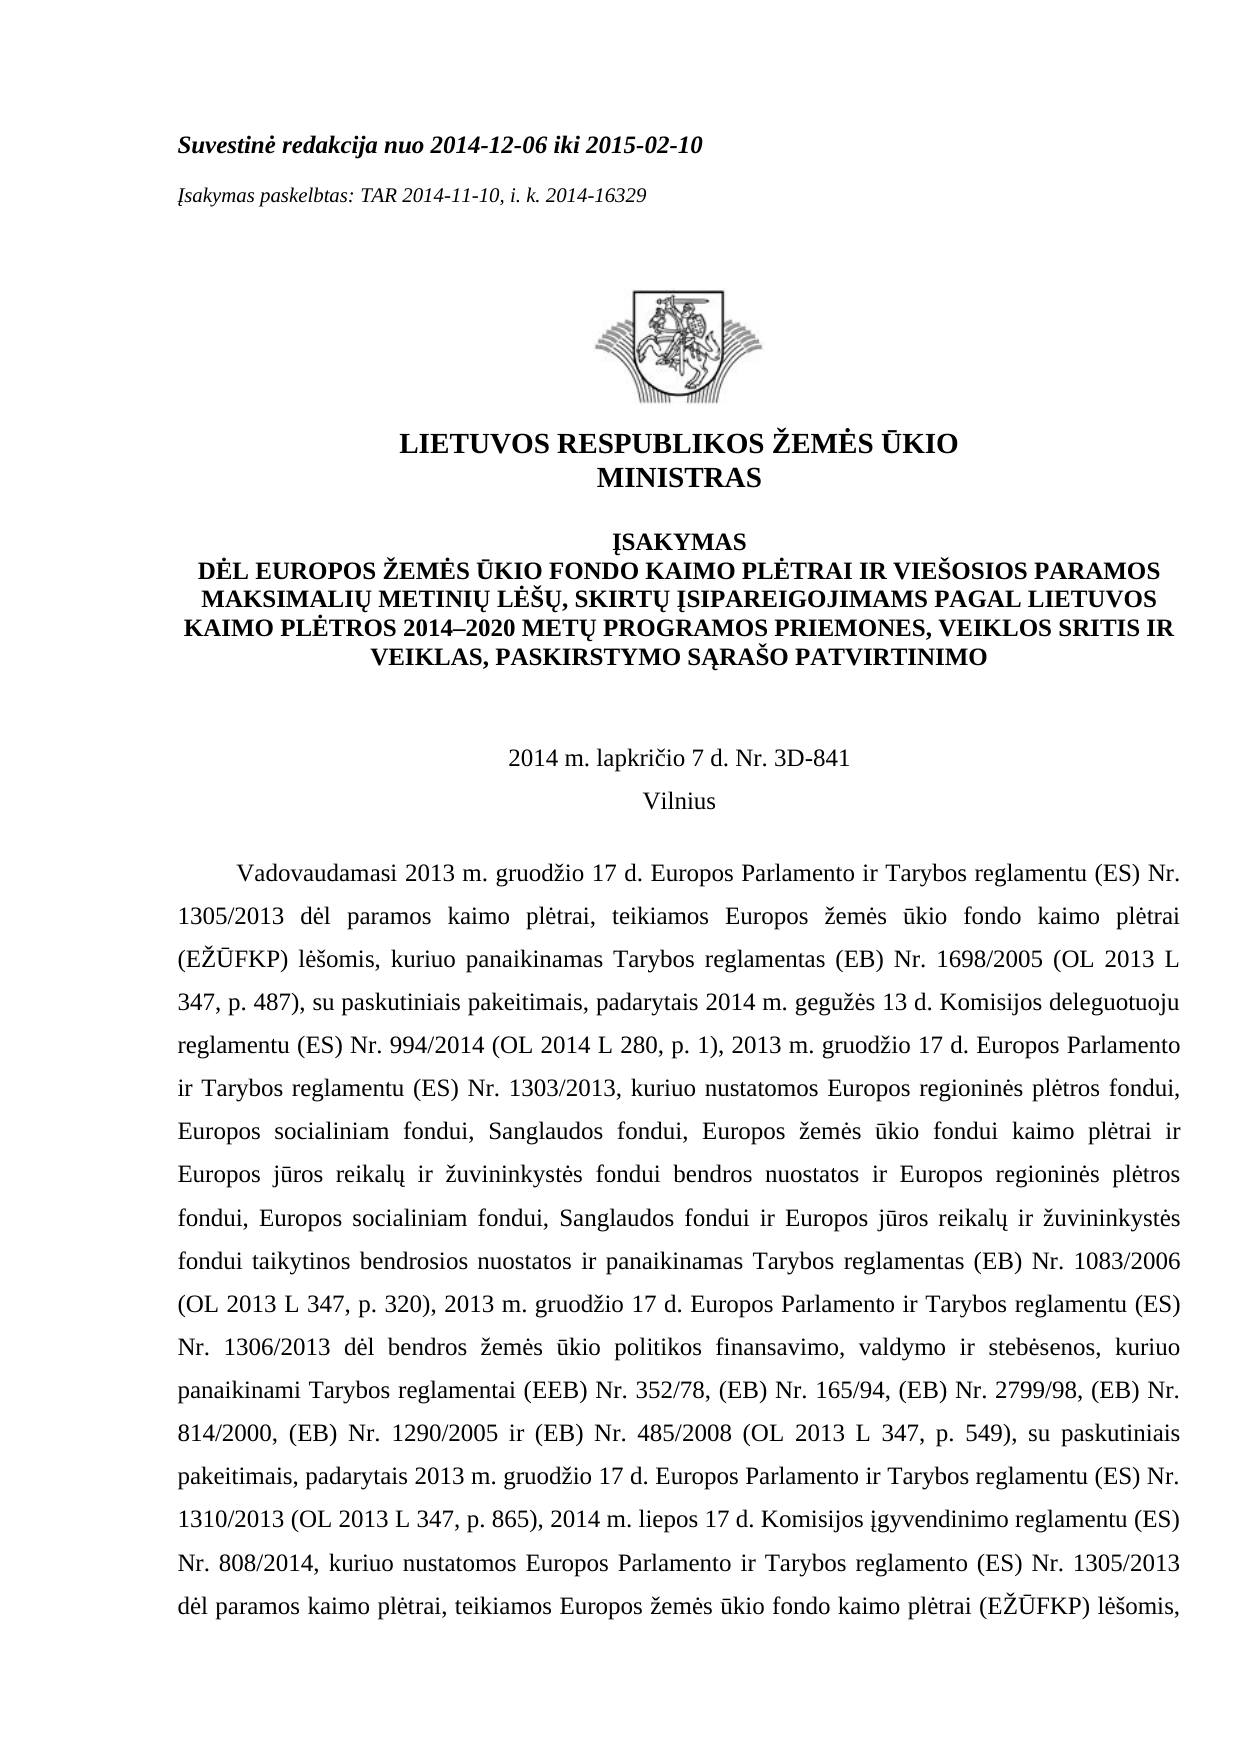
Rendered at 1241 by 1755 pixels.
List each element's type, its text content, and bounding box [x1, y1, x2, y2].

text Įsakymas paskelbtas: TAR 2014-11-10, i. k. 2014-16329 [177, 183, 1181, 207]
text ĮSAKYMAS [177, 527, 1181, 556]
text Suvestinė redakcija nuo 2014-12-06 iki 2015-02-10 [177, 130, 1181, 159]
text MINISTRAS [177, 460, 1181, 493]
text 2014 m. lapkričio 7 d. Nr. 3D-841 [177, 743, 1181, 771]
text Vadovaudamasi 2013 m. gruodžio 17 d. Europos Parlamento ir Tarybos reglamentu (ES) Nr. 1305/2013 dėl paramos kaimo plėtrai, teikiamos Europos žemės ūkio fondo kaimo plėtrai (EŽŪFKP) lėšomis, kuriuo panaikinamas Tarybos reglamentas (EB) Nr. 1698/2005 (OL 2013 L 347, p. 487), su paskutiniais pakeitimais, padarytais 2014 m. gegužės 13 d. Komisijos deleguotuoju reglamentu (ES) Nr. 994/2014 (OL 2014 L 280, p. 1), 2013 m. gruodžio 17 d. Europos Parlamento ir Tarybos reglamentu (ES) Nr. 1303/2013, kuriuo nustatomos Europos regioninės plėtros fondui, Europos socialiniam fondui, Sanglaudos fondui, Europos žemės ūkio fondui kaimo plėtrai ir Europos jūros reikalų ir žuvininkystės fondui bendros nuostatos ir Europos regioninės plėtros fondui, Europos socialiniam fondui, Sanglaudos fondui ir Europos jūros reikalų ir žuvininkystės fondui taikytinos bendrosios nuostatos ir panaikinamas Tarybos reglamentas (EB) Nr. 1083/2006 (OL 2013 L 347, p. 320), 2013 m. gruodžio 17 d. Europos Parlamento ir Tarybos reglamentu (ES) Nr. 1306/2013 dėl bendros žemės ūkio politikos finansavimo, valdymo ir stebėsenos, kuriuo panaikinami Tarybos reglamentai (EEB) Nr. 352/78, (EB) Nr. 165/94, (EB) Nr. 2799/98, (EB) Nr. 814/2000, (EB) Nr. 1290/2005 ir (EB) Nr. 485/2008 (OL 2013 L 347, p. 549), su paskutiniais pakeitimais, padarytais 2013 m. gruodžio 17 d. Europos Parlamento ir Tarybos reglamentu (ES) Nr. 1310/2013 (OL 2013 L 347, p. 865), 2014 m. liepos 17 d. Komisijos įgyvendinimo reglamentu (ES) Nr. 808/2014, kuriuo nustatomos Europos Parlamento ir Tarybos reglamento (ES) Nr. 1305/2013 dėl paramos kaimo plėtrai, teikiamos Europos žemės ūkio fondo kaimo plėtrai (EŽŪFKP) lėšomis, [177, 858, 1181, 1619]
text LIETUVOS RESPUBLIKOS ŽEMĖS ŪKIO [177, 426, 1181, 460]
text DĖL EUROPOS ŽEMĖS ŪKIO FONDO KAIMO PLĖTRAI IR VIEŠOSIOS PARAMOS MAKSIMALIŲ METINIŲ LĖŠŲ, SKIRTŲ ĮSIPAREIGOJIMAMS PAGAL LIETUVOS KAIMO PLĖTROS 2014–2020 METŲ PROGRAMOS PRIEMONES, VEIKLOS SRITIS IR VEIKLAS, PASKIRSTYMO SĄRAŠO PATVIRTINIMO [177, 556, 1181, 671]
text Vilnius [177, 786, 1181, 814]
